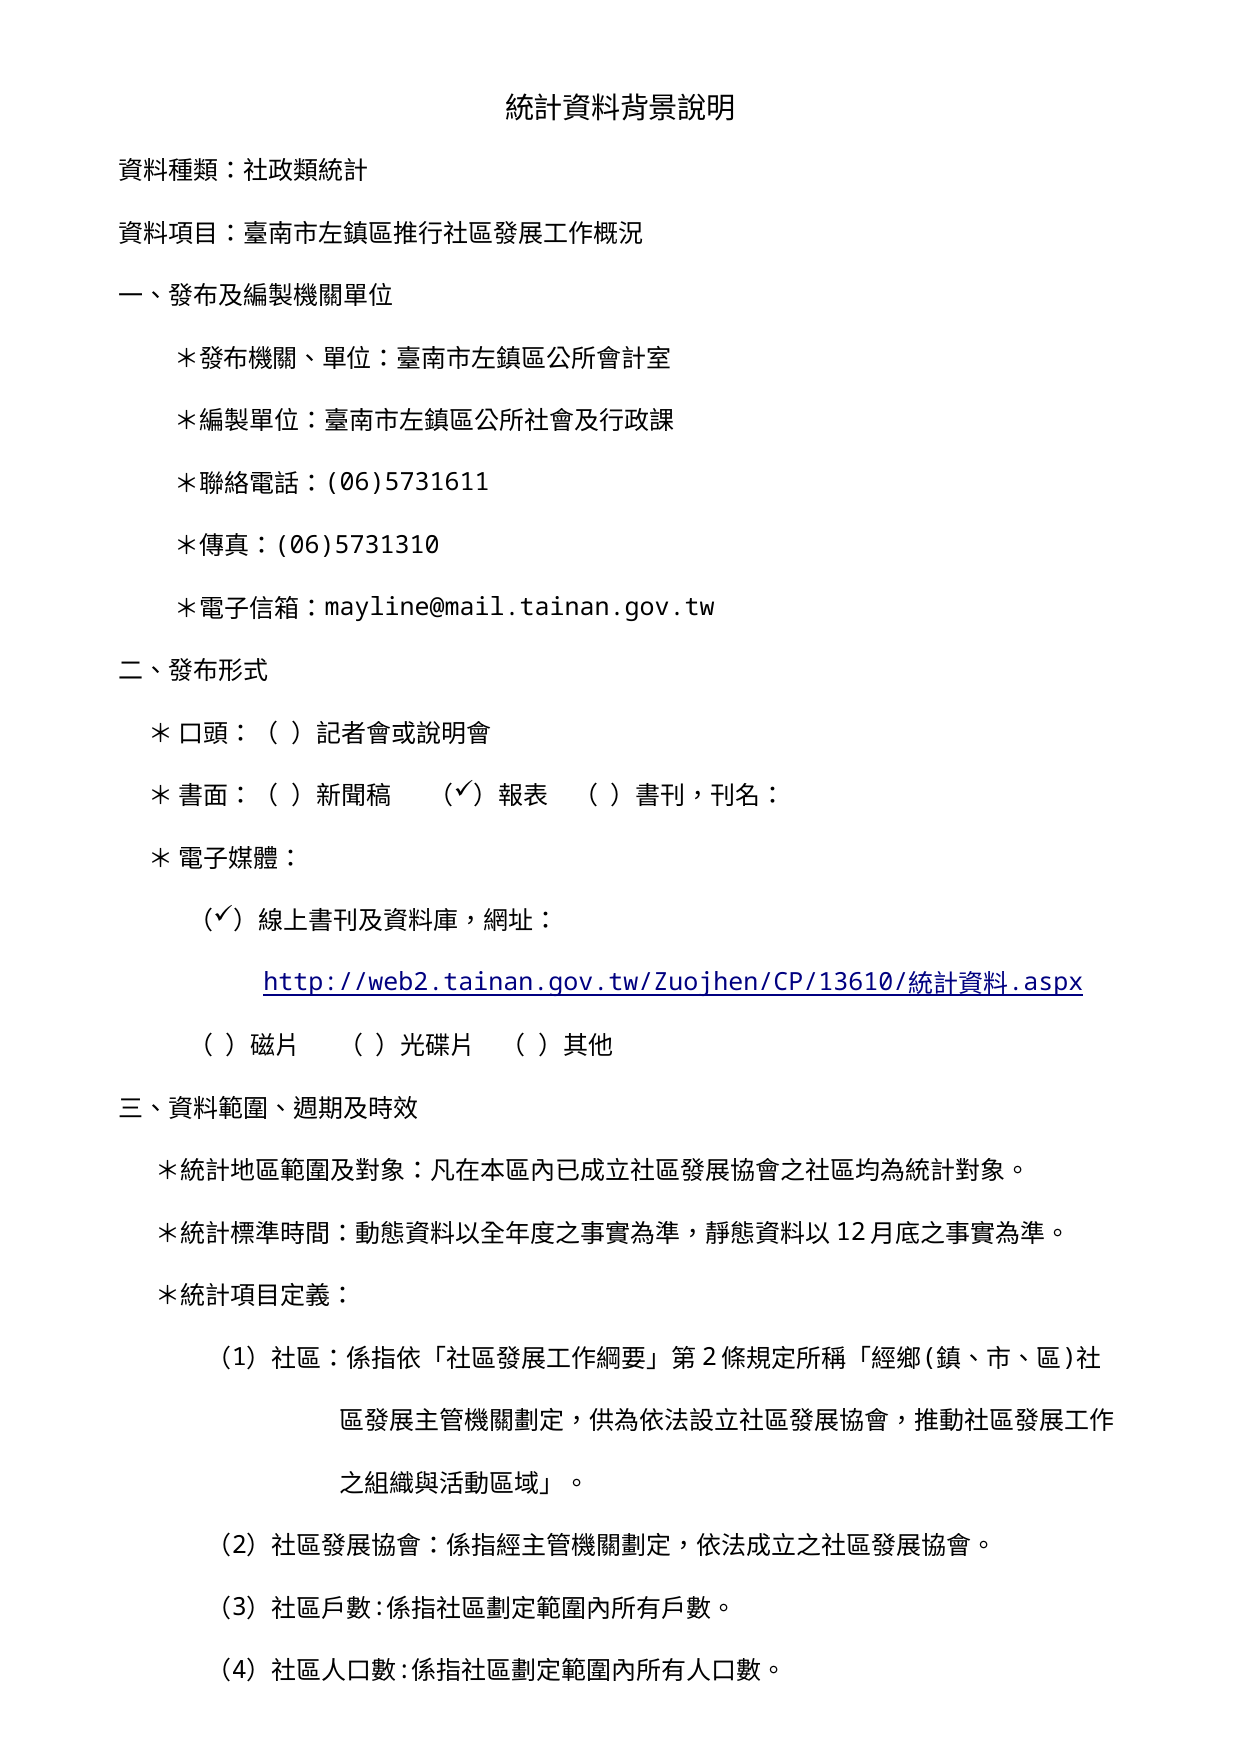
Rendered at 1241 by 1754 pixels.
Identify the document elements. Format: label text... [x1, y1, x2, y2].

text 資料種類：社政類統計 [118, 127, 1122, 189]
list 電子媒體： [149, 814, 1156, 877]
text 三、資料範圍、週期及時效 [118, 1064, 1122, 1127]
text （ ）磁片 （ ）光碟片 （ ）其他 [188, 1002, 1156, 1064]
text ＊電子信箱：mayline@mail.tainan.gov.tw [174, 564, 1122, 627]
list 社區：係指依「社區發展工作綱要」第2條規定所稱「經鄉(鎮、市、區)社區發展主管機關劃定，供為依法設立社區發展協會，推動社區發展工作之組織與活動區域」。 [207, 1314, 1122, 1502]
text 統計資料背景說明 [118, 64, 1122, 127]
text 二、發布形式 [118, 627, 1122, 689]
text 資料項目：臺南市左鎮區推行社區發展工作概況 [118, 189, 1122, 252]
text ＊傳真：(06)5731310 [174, 502, 1122, 564]
text ＊統計地區範圍及對象：凡在本區內已成立社區發展協會之社區均為統計對象。 [156, 1127, 1122, 1189]
text ＊統計標準時間：動態資料以全年度之事實為準，靜態資料以12月底之事實為準。 [156, 1189, 1122, 1252]
text ＊聯絡電話：(06)5731611 [174, 439, 1122, 502]
text http://web2.tainan.gov.tw/Zuojhen/CP/13610/統計資料.aspx [188, 939, 1156, 1002]
text （）線上書刊及資料庫，網址： [188, 877, 1156, 939]
list 書面：（ ）新聞稿 （）報表 （ ）書刊，刊名： [149, 752, 1122, 814]
list 社區發展協會：係指經主管機關劃定，依法成立之社區發展協會。 [207, 1502, 1122, 1564]
text 一、發布及編製機關單位 [118, 252, 1122, 314]
text ＊編製單位：臺南市左鎮區公所社會及行政課 [174, 377, 1122, 439]
text ＊統計項目定義： [156, 1252, 1122, 1314]
text ＊發布機關、單位：臺南市左鎮區公所會計室 [174, 314, 1122, 377]
list 社區戶數:係指社區劃定範圍內所有戶數。 [207, 1564, 1122, 1627]
list 口頭：（ ）記者會或說明會 [149, 689, 1122, 752]
list 社區人口數:係指社區劃定範圍內所有人口數。 [207, 1627, 1122, 1689]
